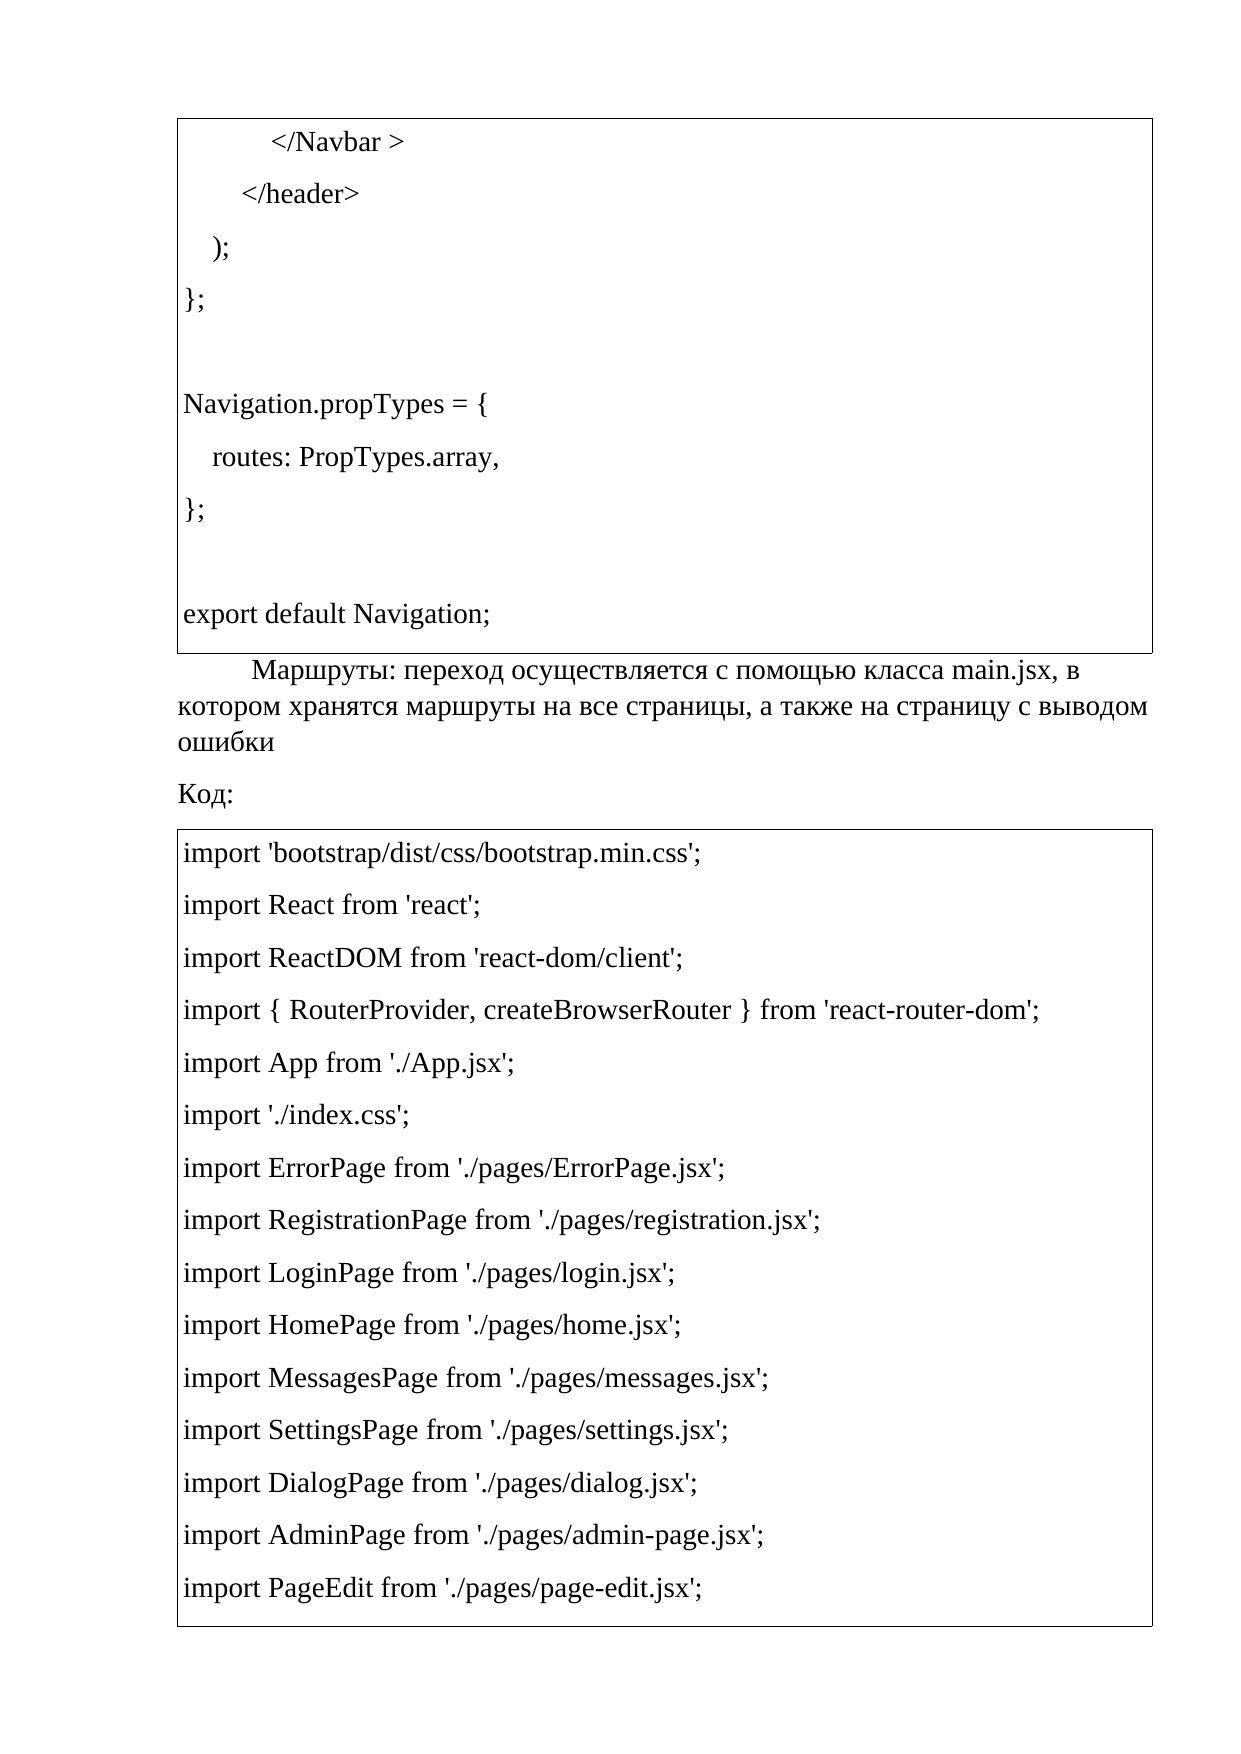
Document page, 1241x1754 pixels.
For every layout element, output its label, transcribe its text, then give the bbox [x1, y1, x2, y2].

text Код: [177, 777, 1152, 810]
table_header </Navbar > </header> ); }; Navigation.propTypes = { routes: PropTypes.array, }; export default Navigation; [178, 119, 1152, 652]
text Маршруты: переход осуществляется с помощью класса main.jsx, в котором хранятся маршруты на все страницы, а также на страницу с выводом ошибки [177, 654, 1152, 758]
table_header import 'bootstrap/dist/css/bootstrap.min.css'; import React from 'react'; import ReactDOM from 'react-dom/client'; import { RouterProvider, createBrowserRouter } from 'react-router-dom'; import App from './App.jsx'; import './index.css'; import ErrorPage from './pages/ErrorPage.jsx'; import RegistrationPage from './pages/registration.jsx'; import LoginPage from './pages/login.jsx'; import HomePage from './pages/home.jsx'; import MessagesPage from './pages/messages.jsx'; import SettingsPage from './pages/settings.jsx'; import DialogPage from './pages/dialog.jsx'; import AdminPage from './pages/admin-page.jsx'; import PageEdit from './pages/page-edit.jsx'; [178, 830, 1152, 1626]
